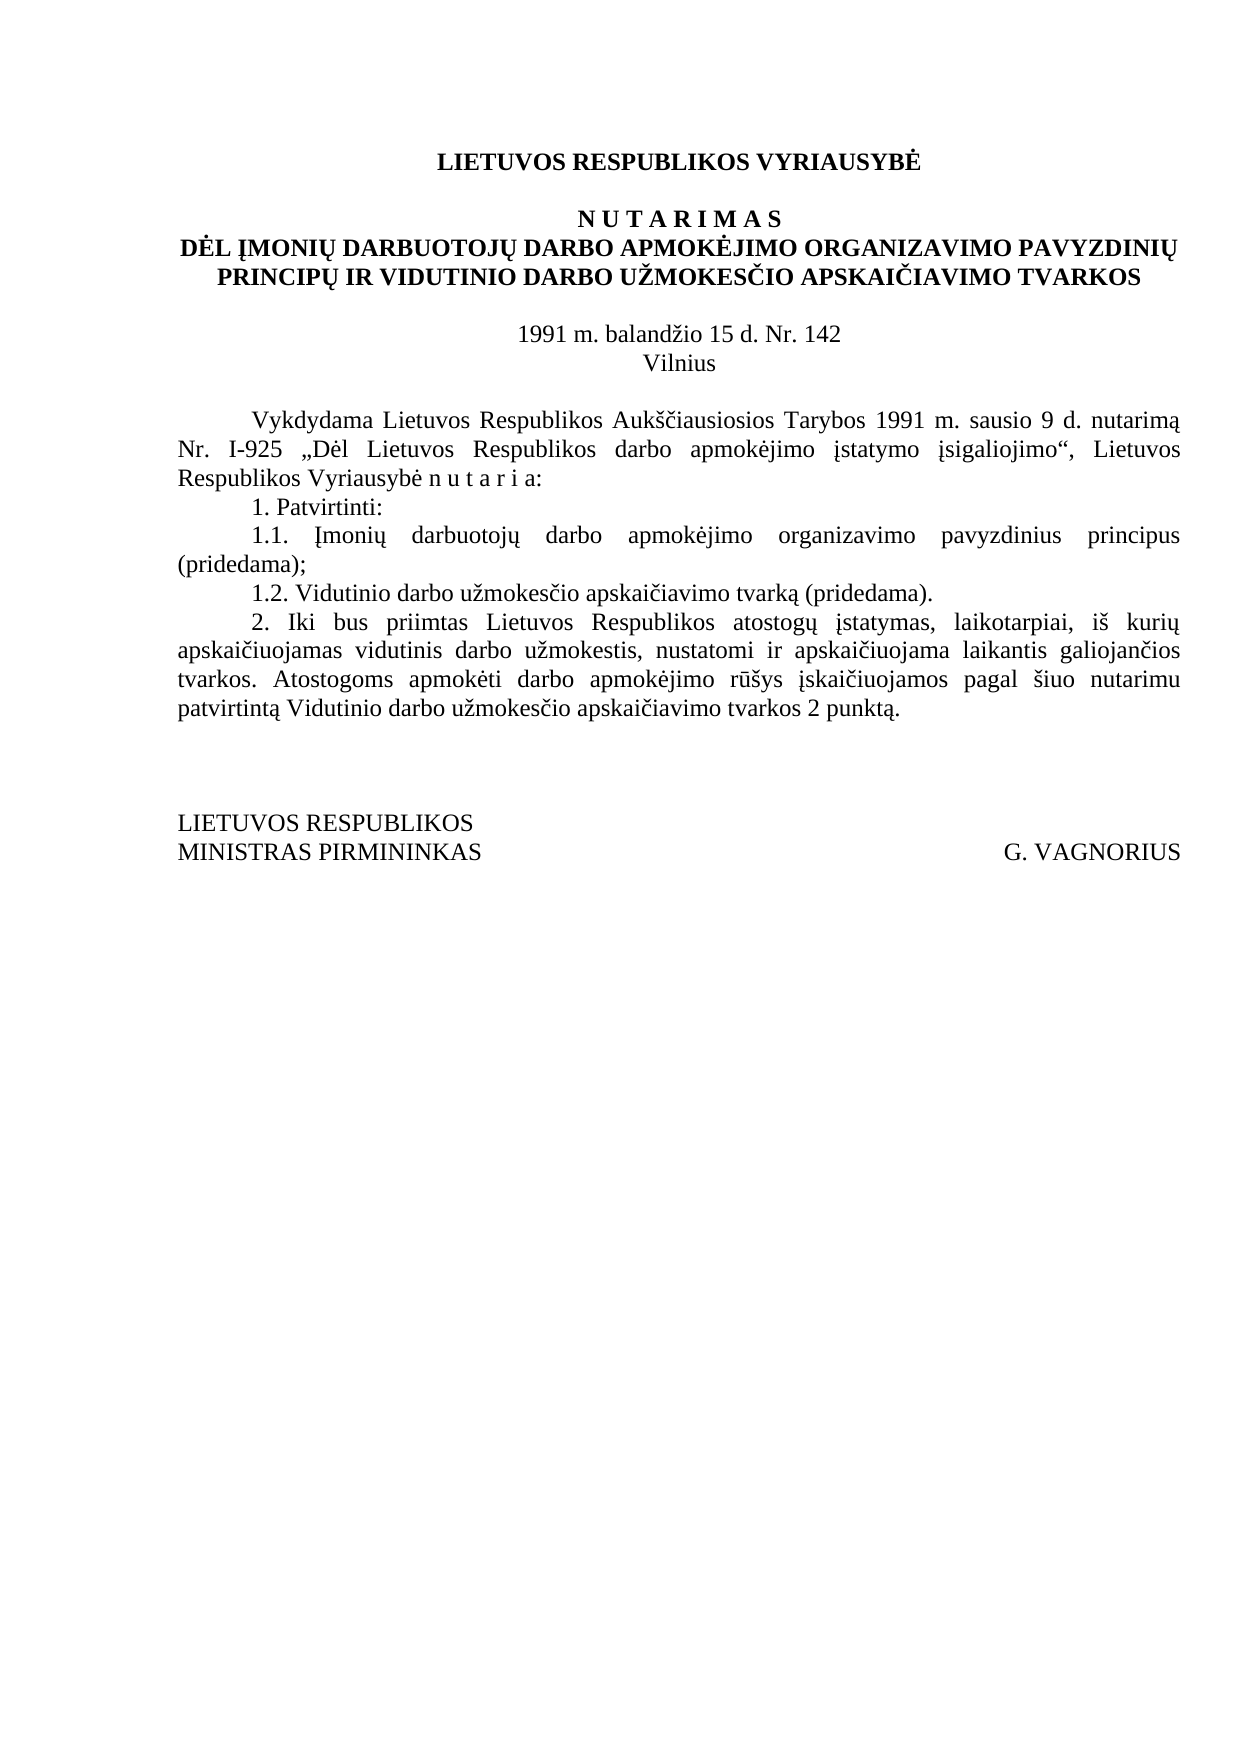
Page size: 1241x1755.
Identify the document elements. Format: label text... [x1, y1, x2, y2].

text 2. Iki bus priimtas Lietuvos Respublikos atostogų įstatymas, laikotarpiai, iš kurių apskaičiuojamas vidutinis darbo užmokestis, nustatomi ir apskaičiuojama laikantis galiojančios tvarkos. Atostogoms apmokėti darbo apmokėjimo rūšys įskaičiuojamos pagal šiuo nutarimu patvirtintą Vidutinio darbo užmokesčio apskaičiavimo tvarkos 2 punktą. [177, 607, 1181, 722]
text 1.2. Vidutinio darbo užmokesčio apskaičiavimo tvarką (pridedama). [177, 578, 1181, 607]
text DĖL ĮMONIŲ DARBUOTOJŲ DARBO APMOKĖJIMO ORGANIZAVIMO PAVYZDINIŲ PRINCIPŲ IR VIDUTINIO DARBO UŽMOKESČIO APSKAIČIAVIMO TVARKOS [177, 233, 1181, 291]
text Vykdydama Lietuvos Respublikos Aukščiausiosios Tarybos 1991 m. sausio 9 d. nutarimą Nr. I-925 „Dėl Lietuvos Respublikos darbo apmokėjimo įstatymo įsigaliojimo“, Lietuvos Respublikos Vyriausybė nutaria: [177, 406, 1181, 492]
text Vilnius [177, 348, 1181, 377]
text LIETUVOS RESPUBLIKOS [177, 808, 1181, 837]
text 1991 m. balandžio 15 d. Nr. 142 [177, 319, 1181, 348]
text 1.1. Įmonių darbuotojų darbo apmokėjimo organizavimo pavyzdinius principus (pridedama); [177, 521, 1181, 578]
text LIETUVOS RESPUBLIKOS VYRIAUSYBĖ [177, 147, 1181, 176]
text MINISTRAS PIRMININKAS G. VAGNORIUS [177, 837, 1181, 866]
text 1. Patvirtinti: [177, 492, 1181, 521]
text N U T A R I M A S [177, 204, 1181, 233]
